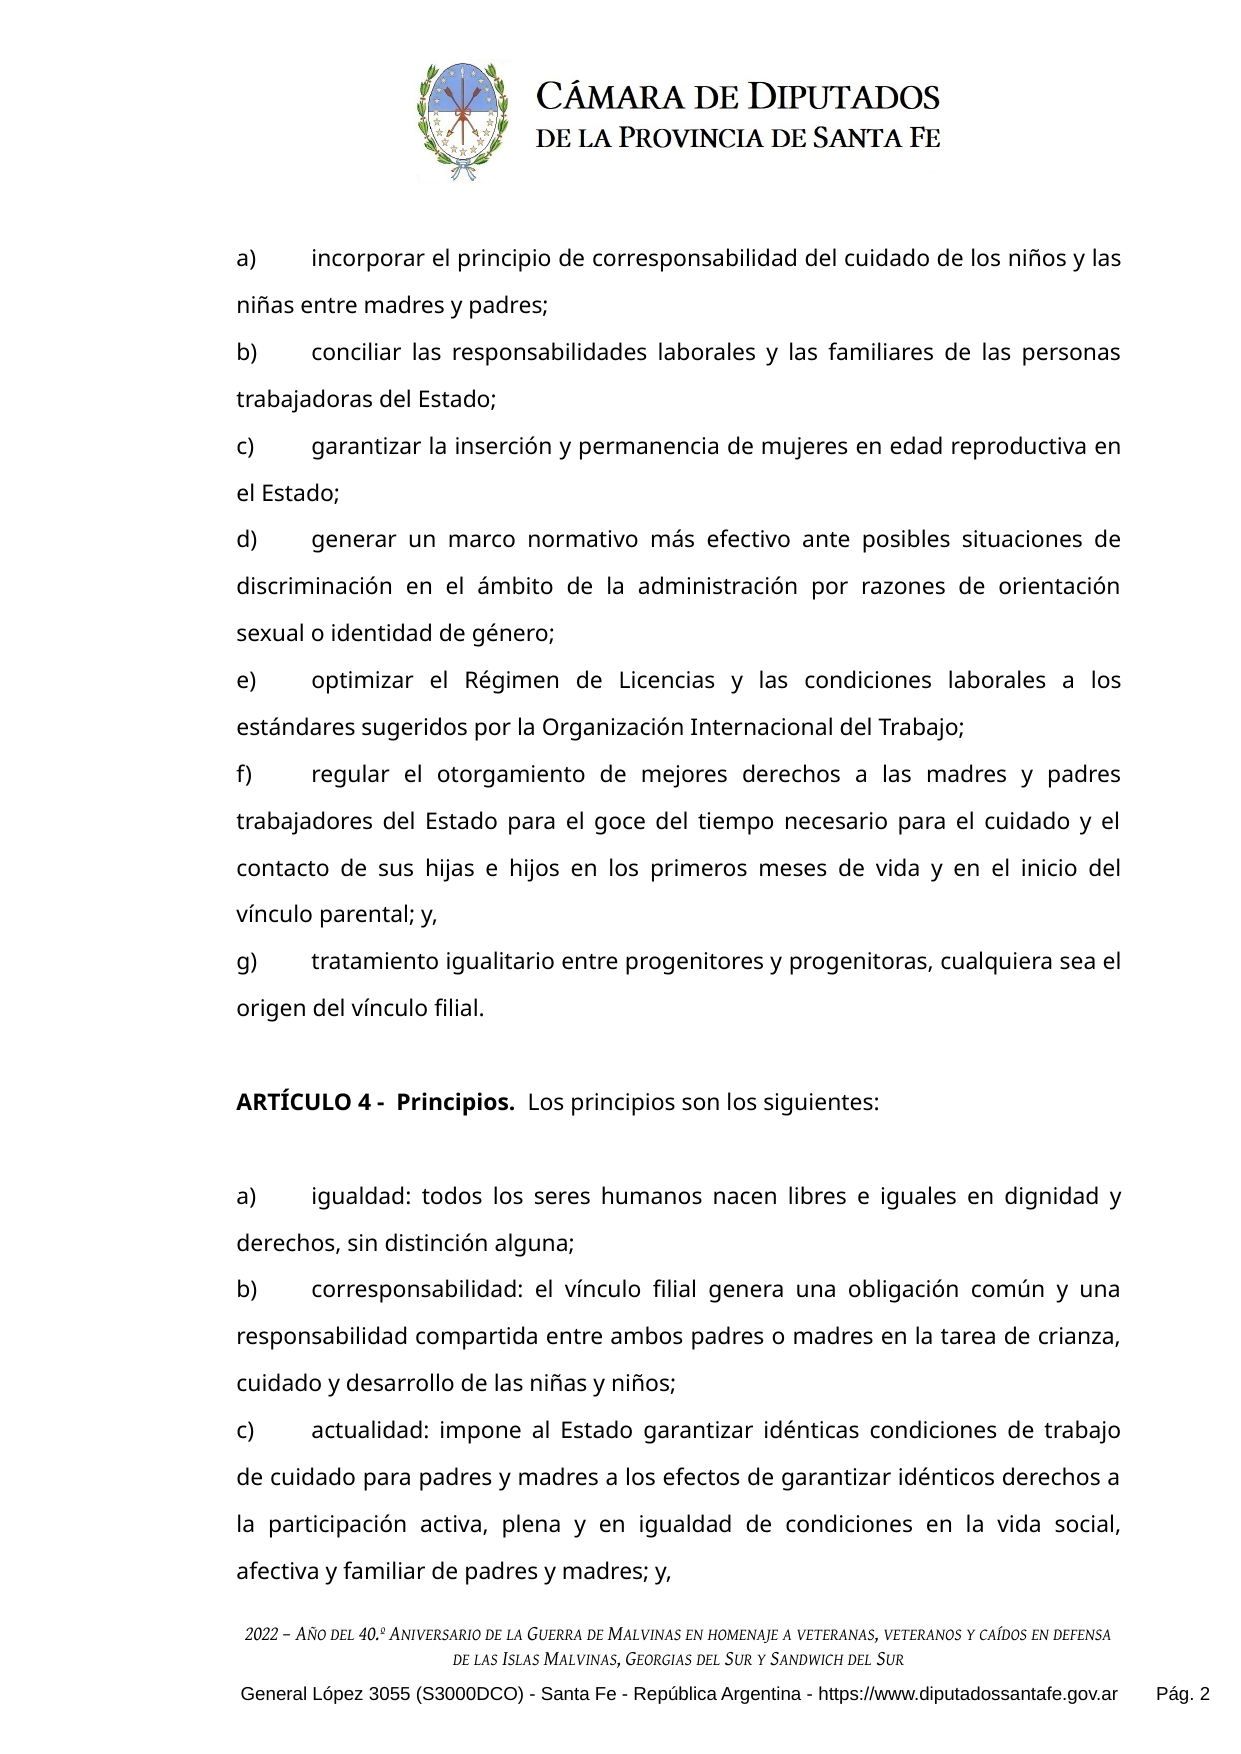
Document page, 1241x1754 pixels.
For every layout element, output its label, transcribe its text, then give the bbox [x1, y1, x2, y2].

list regular el otorgamiento de mejores derechos a las madres y padres trabajadores del Estado para el goce del tiempo necesario para el cuidado y el contacto de sus hijas e hijos en los primeros meses de vida y en el inicio del vínculo parental; y, [236, 758, 1122, 930]
list generar un marco normativo más efectivo ante posibles situaciones de discriminación en el ámbito de la administración por razones de orientación sexual o identidad de género; [236, 523, 1122, 648]
list conciliar las responsabilidades laborales y las familiares de las personas trabajadoras del Estado; [236, 336, 1122, 414]
list igualdad: todos los seres humanos nacen libres e iguales en dignidad y derechos, sin distinción alguna; [236, 1180, 1122, 1258]
list actualidad: impone al Estado garantizar idénticas condiciones de trabajo de cuidado para padres y madres a los efectos de garantizar idénticos derechos a la participación activa, plena y en igualdad de condiciones en la vida social, afectiva y familiar de padres y madres; y, [236, 1414, 1122, 1586]
list tratamiento igualitario entre progenitores y progenitoras, cualquiera sea el origen del vínculo filial. [236, 945, 1122, 1023]
picture [413, 59, 945, 183]
list incorporar el principio de corresponsabilidad del cuidado de los niños y las niñas entre madres y padres; [236, 242, 1122, 320]
text ARTÍCULO 4 - Principios. Los principios son los siguientes: [236, 1086, 1122, 1117]
list optimizar el Régimen de Licencias y las condiciones laborales a los estándares sugeridos por la Organización Internacional del Trabajo; [236, 664, 1122, 742]
list garantizar la inserción y permanencia de mujeres en edad reproductiva en el Estado; [236, 430, 1122, 508]
list corresponsabilidad: el vínculo filial genera una obligación común y una responsabilidad compartida entre ambos padres o madres en la tarea de crianza, cuidado y desarrollo de las niñas y niños; [236, 1273, 1122, 1398]
